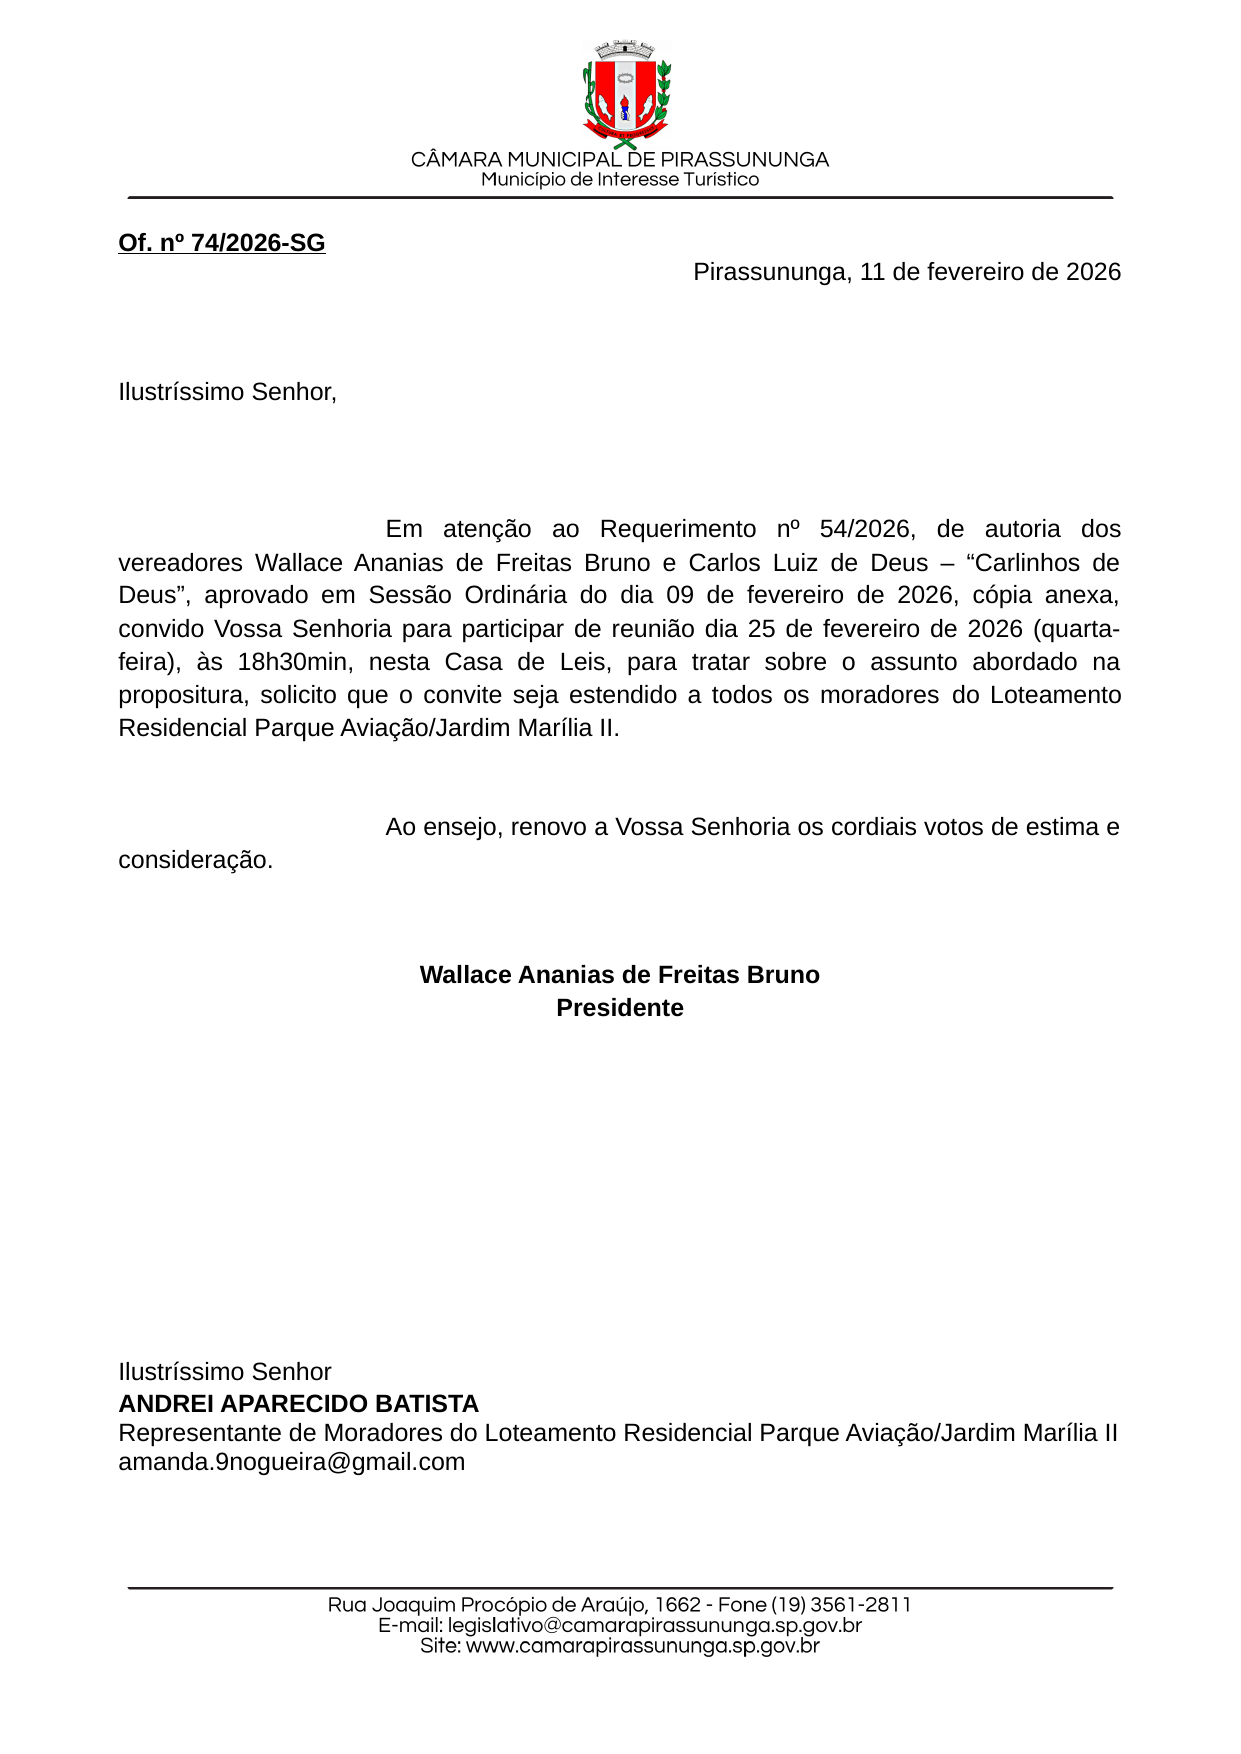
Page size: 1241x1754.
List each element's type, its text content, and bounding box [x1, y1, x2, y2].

text Of. nº 74/2026-SG [118, 228, 1122, 257]
text amanda.9nogueira@gmail.com [118, 1447, 1122, 1476]
text Ilustríssimo Senhor [118, 1356, 1122, 1385]
text Pirassununga, 11 de fevereiro de 2026 [118, 257, 1122, 285]
text ANDREI APARECIDO BATISTA [118, 1389, 1122, 1418]
picture [118, 1587, 1122, 1754]
text Ao ensejo, renovo a Vossa Senhoria os cordiais votos de estima e consideração. [118, 812, 1122, 873]
text Representante de Moradores do Loteamento Residencial Parque Aviação/Jardim Marília II [118, 1418, 1122, 1447]
text Em atenção ao Requerimento nº 54/2026, de autoria dos vereadores Wallace Ananias de Freitas Bruno e Carlos Luiz de Deus – “Carlinhos de Deus”, aprovado em Sessão Ordinária do dia 09 de fevereiro de 2026, cópia anexa, convido Vossa Senhoria para participar de reunião dia 25 de fevereiro de 2026 (quarta-feira), às 18h30min, nesta Casa de Leis, para tratar sobre o assunto abordado na propositura, solicito que o convite seja estendido a todos os moradores do Loteamento Residencial Parque Aviação/Jardim Marília II. [118, 514, 1122, 741]
picture [118, 32, 1122, 199]
text Ilustríssimo Senhor, [118, 377, 1122, 406]
text Presidente [118, 993, 1122, 1022]
subtitle Wallace Ananias de Freitas Bruno [118, 960, 1122, 989]
